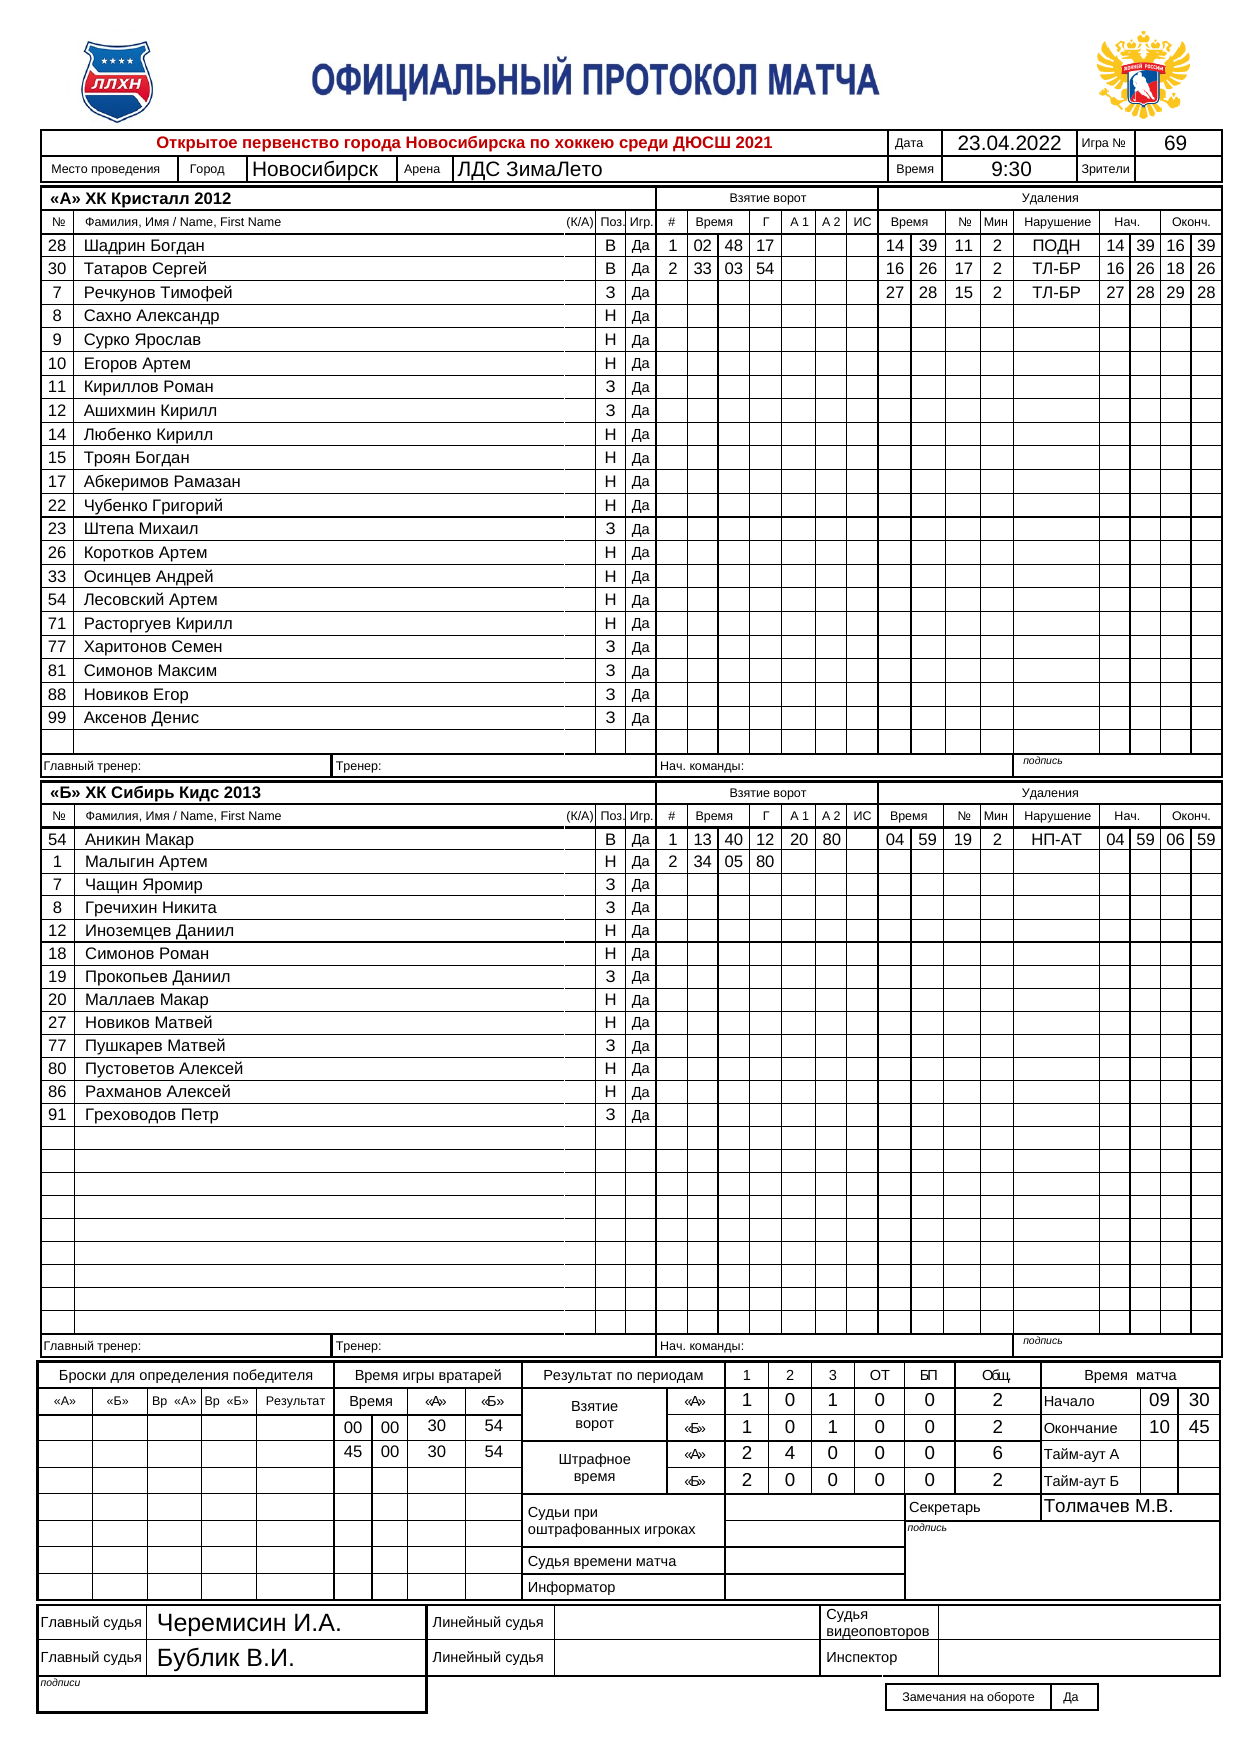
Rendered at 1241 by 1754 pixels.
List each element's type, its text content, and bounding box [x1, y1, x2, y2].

table_cell 34 [688, 850, 717, 872]
table_cell 59 [1131, 829, 1160, 849]
table_cell [1131, 730, 1160, 753]
table_cell [1131, 874, 1160, 895]
table_cell [688, 470, 717, 493]
table_header 2 [769, 1363, 811, 1387]
table_cell В [596, 829, 625, 849]
table_cell [408, 1547, 465, 1573]
table_cell 2 [657, 850, 687, 872]
table_cell [688, 1081, 717, 1103]
table_cell [847, 470, 877, 493]
table_cell [847, 1035, 877, 1057]
table_cell [912, 896, 943, 918]
table_cell [912, 966, 943, 987]
table_cell [1161, 612, 1190, 634]
table_cell [946, 494, 980, 516]
table_cell 30 [408, 1441, 465, 1467]
table_cell [257, 1416, 333, 1440]
table_cell [657, 1150, 687, 1172]
table_cell 59 [1192, 829, 1221, 849]
table_cell [1161, 896, 1190, 918]
table_cell 2 [657, 257, 687, 280]
table_header Удаления [879, 188, 1221, 209]
table_cell [42, 1150, 74, 1172]
table_cell ЛДС ЗимаЛето [454, 157, 887, 181]
table_cell [1100, 1196, 1129, 1218]
table_cell [1161, 1219, 1190, 1241]
table_cell [688, 707, 717, 729]
table_cell [750, 920, 781, 941]
table_cell [750, 1311, 781, 1333]
table_cell [1192, 565, 1221, 587]
table_cell [1014, 874, 1099, 895]
table_cell [944, 1196, 980, 1218]
table_cell З [596, 518, 625, 540]
table_cell 99 [42, 707, 73, 729]
table_cell [912, 1288, 943, 1310]
table_cell [981, 1104, 1013, 1126]
table_cell [719, 1058, 749, 1079]
table_cell Да [626, 376, 655, 398]
table_cell [1100, 896, 1129, 918]
table_cell [657, 565, 687, 587]
table_cell Н [596, 328, 625, 351]
table_cell [1131, 1219, 1160, 1241]
table_cell [688, 1311, 717, 1333]
table_cell [750, 281, 781, 303]
table_cell [565, 829, 595, 849]
table_cell [847, 1058, 877, 1079]
table_cell [719, 636, 749, 658]
table_cell 39 [912, 235, 945, 256]
table_cell [688, 328, 717, 351]
table_cell [1100, 352, 1129, 374]
table_cell Прокопьев Даниил [75, 966, 564, 987]
table_cell [782, 1035, 815, 1057]
table_cell [750, 446, 781, 469]
table_cell [565, 1242, 595, 1264]
table_cell [1014, 1242, 1099, 1264]
table_cell [74, 730, 564, 753]
table_cell [688, 1127, 717, 1149]
table_cell [1161, 305, 1190, 327]
table_cell Н [596, 920, 625, 941]
table_cell А 1 [782, 805, 815, 826]
table_cell Малыгин Артем [75, 850, 564, 872]
table_cell [847, 399, 877, 422]
table_cell [565, 328, 595, 351]
table_cell Н [596, 588, 625, 611]
table_cell [782, 1173, 815, 1195]
table_cell [373, 1468, 407, 1493]
table_cell [981, 1035, 1013, 1057]
table_cell [750, 1058, 781, 1079]
table_cell [565, 1035, 595, 1057]
table_cell Аксенов Денис [74, 707, 564, 729]
table_cell 26 [42, 541, 73, 564]
table_cell 27 [42, 1012, 74, 1033]
table_cell [1179, 1441, 1219, 1467]
table_cell [912, 399, 945, 422]
table_cell 10 [1141, 1415, 1177, 1440]
table_cell [565, 1196, 595, 1218]
table_cell [1192, 1104, 1221, 1126]
table_cell А 2 [816, 211, 846, 233]
table_cell [565, 423, 595, 445]
table_cell 0 [812, 1468, 854, 1493]
table_cell 0 [769, 1415, 811, 1440]
table_cell [657, 588, 687, 611]
table_cell [257, 1547, 333, 1573]
table_cell [1014, 989, 1099, 1011]
table_cell Лесовский Артем [74, 588, 564, 611]
table_cell Пустоветов Алексей [75, 1058, 564, 1079]
table_cell [1100, 541, 1129, 564]
table_cell «А» [668, 1442, 724, 1467]
table_cell [719, 1150, 749, 1172]
table_cell 1 [657, 235, 687, 256]
table_cell [981, 470, 1013, 493]
table_cell [93, 1441, 147, 1467]
table_header Замечания на обороте [887, 1685, 1050, 1709]
table_cell 9 [42, 328, 73, 351]
table_cell Да [626, 829, 655, 849]
table_cell [688, 966, 717, 987]
table_cell [944, 1173, 980, 1195]
table_cell З [596, 1104, 625, 1126]
table_cell [719, 305, 749, 327]
table_cell 91 [42, 1104, 74, 1126]
table_cell [596, 1173, 625, 1195]
table_cell [565, 1219, 595, 1241]
table_cell [750, 896, 781, 918]
table_cell 33 [688, 257, 717, 280]
table_cell 1 [726, 1415, 768, 1440]
table_cell [1100, 874, 1129, 895]
table_cell [847, 1104, 877, 1126]
table_cell Окончание [1042, 1415, 1140, 1440]
table_cell [847, 874, 877, 895]
table_cell [981, 565, 1013, 587]
table_cell [565, 896, 595, 918]
table_cell [1192, 1219, 1221, 1241]
table_cell Нач. [1100, 805, 1160, 826]
table_cell [688, 730, 717, 753]
table_cell подписи [39, 1677, 425, 1711]
table_cell [1192, 659, 1221, 682]
table_cell [565, 730, 595, 753]
table_cell [946, 588, 980, 611]
table_cell [1131, 1104, 1160, 1126]
table_cell [782, 446, 815, 469]
table_cell [565, 257, 595, 280]
table_cell [719, 1242, 749, 1264]
table_cell Да [626, 446, 655, 469]
table_cell Нарушение [1014, 805, 1099, 826]
table_cell [1161, 470, 1190, 493]
table_cell Осинцев Андрей [74, 565, 564, 587]
table_cell [565, 1058, 595, 1079]
table_cell Сахно Александр [74, 305, 564, 327]
table_cell [782, 328, 815, 351]
table_cell [879, 1081, 910, 1103]
table_cell [1192, 1173, 1221, 1195]
table_cell [688, 446, 717, 469]
table_cell [879, 1012, 910, 1033]
table_cell [565, 588, 595, 611]
table_cell [912, 376, 945, 398]
table_cell [816, 446, 846, 469]
table_cell [816, 257, 846, 280]
table_cell [879, 1288, 910, 1310]
table_cell [981, 588, 1013, 611]
table_cell Симонов Роман [75, 943, 564, 964]
table_cell [912, 1196, 943, 1218]
table_cell [657, 1196, 687, 1218]
table_cell [726, 1495, 904, 1520]
table_cell [1161, 1265, 1190, 1287]
table_cell [1131, 683, 1160, 706]
table_cell [688, 399, 717, 422]
table_cell [688, 989, 717, 1011]
table_cell [335, 1574, 371, 1599]
table_cell [1014, 446, 1099, 469]
table_cell Да [626, 683, 655, 706]
table_cell [466, 1468, 521, 1493]
table_cell [688, 376, 717, 398]
table_cell [1192, 612, 1221, 634]
table_cell [782, 235, 815, 256]
table_cell [816, 943, 846, 964]
table_cell 00 [373, 1441, 407, 1467]
table_cell [750, 612, 781, 634]
table_cell # [657, 211, 687, 233]
table_cell Троян Богдан [74, 446, 564, 469]
table_cell [879, 541, 910, 564]
table_cell [879, 470, 910, 493]
table_cell [688, 1104, 717, 1126]
table_cell [466, 1521, 521, 1546]
table_cell [565, 966, 595, 987]
table_cell [1192, 305, 1221, 327]
table_cell [42, 1265, 74, 1287]
table_cell [148, 1547, 201, 1573]
table_cell [816, 305, 846, 327]
table_cell [1014, 612, 1099, 634]
table_cell [657, 1058, 687, 1079]
table_cell ТЛ-БР [1014, 281, 1099, 303]
table_cell [782, 1311, 815, 1333]
table_cell 11 [946, 235, 980, 256]
table_cell [1131, 352, 1160, 374]
table_cell [847, 829, 877, 849]
table_cell [981, 1242, 1013, 1264]
table_cell Да [626, 1058, 655, 1079]
table_cell [1131, 1196, 1160, 1218]
table_cell [750, 541, 781, 564]
table_cell [981, 920, 1013, 941]
table_cell [912, 541, 945, 564]
table_cell [202, 1494, 256, 1520]
table_cell [39, 1441, 92, 1467]
table_cell [1192, 1127, 1221, 1149]
table_cell [946, 518, 980, 540]
table_cell [565, 1127, 595, 1149]
table_cell [75, 1311, 564, 1333]
table_header 3 [812, 1363, 854, 1387]
table_cell [1100, 1012, 1129, 1033]
table_cell 12 [42, 399, 73, 422]
table_cell [335, 1494, 371, 1520]
table_cell [1014, 1104, 1099, 1126]
table_header Открытое первенство города Новосибирска по хоккею среди ДЮСШ 2021 [42, 131, 887, 155]
table_cell [816, 730, 846, 753]
table_cell 48 [719, 235, 749, 256]
table_cell 17 [946, 257, 980, 280]
table_cell [816, 966, 846, 987]
table_cell Время [688, 211, 749, 233]
table_cell [912, 423, 945, 445]
table_cell Толмачев М.В. [1042, 1495, 1219, 1520]
table_cell [879, 1311, 910, 1333]
table_cell [912, 1311, 943, 1333]
table_cell З [596, 659, 625, 682]
table_cell Фамилия, Имя / Name, First Name [75, 805, 565, 826]
table_cell (К/А) [565, 805, 595, 826]
table_cell [93, 1521, 147, 1546]
table_cell [1192, 399, 1221, 422]
table_cell [782, 659, 815, 682]
table_cell 4 [769, 1442, 811, 1467]
table_cell [1161, 966, 1190, 987]
table_cell [981, 305, 1013, 327]
table_cell [912, 328, 945, 351]
table_cell 09 [1141, 1389, 1177, 1413]
table_cell [626, 1242, 655, 1264]
table_cell [847, 1219, 877, 1241]
table_cell [1100, 305, 1129, 327]
table_cell [1131, 636, 1160, 658]
table_cell [1100, 1288, 1129, 1310]
table_cell [912, 446, 945, 469]
table_cell [1192, 989, 1221, 1011]
table_cell [1100, 376, 1129, 398]
table_cell [981, 494, 1013, 516]
table_cell [688, 612, 717, 634]
table_cell [657, 1035, 687, 1057]
table_cell [1014, 850, 1099, 872]
table_cell [565, 541, 595, 564]
table_cell «Б» [668, 1468, 724, 1493]
table_cell Да [626, 659, 655, 682]
table_cell [750, 1104, 781, 1126]
table_cell 71 [42, 612, 73, 634]
table_cell [782, 518, 815, 540]
table_cell [1100, 470, 1129, 493]
table_cell [1161, 399, 1190, 422]
table_cell [726, 1575, 904, 1599]
table_cell 05 [719, 850, 749, 872]
table_cell 19 [42, 966, 74, 987]
table_cell [1131, 1012, 1160, 1033]
table_cell Информатор [523, 1575, 724, 1599]
table_cell [555, 1606, 819, 1639]
table_cell [1161, 1196, 1190, 1218]
table_cell [879, 1265, 910, 1287]
table_cell 39 [1131, 235, 1160, 256]
table_cell [719, 1173, 749, 1195]
table_cell [719, 328, 749, 351]
table_cell [1161, 328, 1190, 351]
table_cell Да [626, 235, 655, 256]
table_cell Линейный судья [428, 1606, 554, 1639]
table_cell [1131, 1242, 1160, 1264]
table_cell [657, 636, 687, 658]
table_cell [944, 1311, 980, 1333]
table_cell [42, 1196, 74, 1218]
table_cell [657, 1012, 687, 1033]
table_cell «Б» [668, 1415, 724, 1440]
table_cell [75, 1150, 564, 1172]
table_cell 28 [42, 235, 73, 256]
table_cell 12 [750, 829, 781, 849]
table_cell 16 [1161, 235, 1190, 256]
table_cell [782, 943, 815, 964]
table_cell [688, 565, 717, 587]
table_cell 2 [726, 1468, 768, 1493]
table_cell 20 [42, 989, 74, 1011]
table_cell Оконч. [1161, 211, 1221, 233]
table_cell [688, 305, 717, 327]
table_cell Да [626, 305, 655, 327]
table_header БП [905, 1363, 954, 1387]
table_cell [657, 612, 687, 634]
table_cell [847, 235, 877, 256]
table_cell [1161, 1058, 1190, 1079]
table_cell [1131, 376, 1160, 398]
table_cell [1014, 328, 1099, 351]
table_cell [912, 470, 945, 493]
table_cell [719, 896, 749, 918]
table_cell Греховодов Петр [75, 1104, 564, 1126]
table_cell [1100, 612, 1129, 634]
table_cell [912, 1242, 943, 1264]
table_cell [565, 446, 595, 469]
table_cell [1161, 588, 1190, 611]
table_cell [565, 1265, 595, 1287]
table_cell [565, 1311, 595, 1333]
table_cell 80 [816, 829, 846, 849]
table_header ОТ [855, 1363, 904, 1387]
table_cell [626, 1265, 655, 1287]
table_cell [1014, 588, 1099, 611]
table_cell [688, 281, 717, 303]
table_cell 14 [1100, 235, 1129, 256]
table_cell [596, 1311, 625, 1333]
table_cell [657, 943, 687, 964]
table_cell 0 [855, 1415, 904, 1440]
table_cell [879, 446, 910, 469]
table_cell [946, 423, 980, 445]
table_cell Штепа Михаил [74, 518, 564, 540]
table_cell 15 [42, 446, 73, 469]
table_cell [879, 850, 910, 872]
table_cell В [596, 257, 625, 280]
table_cell [847, 612, 877, 634]
table_cell [719, 446, 749, 469]
table_cell [1014, 636, 1099, 658]
table_cell Абкеримов Рамазан [74, 470, 564, 493]
table_cell [816, 989, 846, 1011]
table_cell З [596, 966, 625, 987]
table_cell 9:30 [943, 157, 1076, 181]
table_cell Да [626, 1081, 655, 1103]
table_cell [847, 730, 877, 753]
table_cell [1131, 494, 1160, 516]
table_cell [946, 328, 980, 351]
table_cell Оконч. [1161, 805, 1221, 826]
table_cell [816, 874, 846, 895]
table_cell [847, 943, 877, 964]
table_cell [1131, 305, 1160, 327]
table_cell 77 [42, 1035, 74, 1057]
table_cell [657, 1127, 687, 1149]
table_cell [816, 1288, 846, 1310]
table_cell [981, 730, 1013, 753]
table_cell [816, 376, 846, 398]
table_cell [816, 1081, 846, 1103]
table_cell [879, 612, 910, 634]
table_cell Да [626, 352, 655, 374]
table_cell 81 [42, 659, 73, 682]
table_cell (К/А) [565, 211, 595, 233]
table_cell [202, 1574, 256, 1599]
table_cell Да [626, 588, 655, 611]
table_cell 0 [905, 1442, 954, 1467]
table_cell [782, 352, 815, 374]
table_cell [879, 1104, 910, 1126]
table_cell [816, 707, 846, 729]
table_cell [1161, 1150, 1190, 1172]
table_cell [1179, 1468, 1219, 1493]
table_cell [1161, 730, 1190, 753]
table_cell [946, 541, 980, 564]
table_cell [847, 352, 877, 374]
table_cell [847, 494, 877, 516]
table_cell [847, 989, 877, 1011]
table_cell [408, 1468, 465, 1493]
table_cell [719, 1012, 749, 1033]
table_cell [847, 636, 877, 658]
table_cell [782, 896, 815, 918]
table_cell [1192, 1081, 1221, 1103]
table_cell [912, 1081, 943, 1103]
table_cell [688, 1058, 717, 1079]
table_cell [719, 470, 749, 493]
table_cell [847, 1127, 877, 1149]
table_cell Любенко Кирилл [74, 423, 564, 445]
table_cell [148, 1441, 201, 1467]
table_cell [719, 1288, 749, 1310]
table_cell [1192, 896, 1221, 918]
table_cell [1014, 896, 1099, 918]
table_cell [1100, 518, 1129, 540]
table_cell [565, 305, 595, 327]
table_cell [1161, 376, 1190, 398]
table_cell [565, 1012, 595, 1033]
table_cell Расторгуев Кирилл [74, 612, 564, 634]
table_cell Н [596, 352, 625, 374]
table_cell [1192, 376, 1221, 398]
table_cell [657, 920, 687, 941]
table_cell 27 [1100, 281, 1129, 303]
table_cell [1014, 518, 1099, 540]
table_cell [879, 352, 910, 374]
table_cell [750, 352, 781, 374]
table_cell Время [889, 157, 941, 181]
table_cell [981, 1288, 1013, 1310]
table_cell [782, 588, 815, 611]
table_cell 54 [42, 829, 74, 849]
table_cell [657, 352, 687, 374]
table_cell [912, 518, 945, 540]
table_cell Арена [398, 157, 452, 181]
table_cell № [946, 211, 980, 233]
table_cell [719, 1265, 749, 1287]
table_cell [626, 1173, 655, 1195]
table_cell Н [596, 612, 625, 634]
table_cell ИС [847, 805, 877, 826]
table_cell [657, 446, 687, 469]
table_cell [565, 1104, 595, 1126]
table_cell [782, 376, 815, 398]
table_cell [1100, 1311, 1129, 1333]
table_cell [1100, 1265, 1129, 1287]
table_cell [1100, 683, 1129, 706]
table_header 69 [1136, 131, 1221, 155]
table_cell [1161, 541, 1190, 564]
table_cell «А» [39, 1389, 92, 1413]
table_cell [726, 1521, 904, 1546]
table_cell [847, 328, 877, 351]
table_cell [657, 518, 687, 540]
table_cell [1014, 423, 1099, 445]
table_cell [912, 1173, 943, 1195]
table_cell [912, 1219, 943, 1241]
table_cell 40 [719, 829, 749, 849]
table_cell [1100, 446, 1129, 469]
table_cell [1131, 920, 1160, 941]
table_cell [719, 1081, 749, 1103]
table_cell [408, 1574, 465, 1599]
table_cell [1014, 470, 1099, 493]
table_cell [688, 683, 717, 706]
table_cell [1161, 423, 1190, 445]
table_cell [847, 1196, 877, 1218]
table_cell [981, 874, 1013, 895]
table_cell [847, 1081, 877, 1103]
table_cell [1161, 850, 1190, 872]
table_cell [1014, 707, 1099, 729]
table_cell [1161, 1242, 1190, 1264]
table_cell [657, 1219, 687, 1241]
table_cell Да [626, 281, 655, 303]
table_header Взятие ворот [657, 783, 877, 803]
table_cell 54 [750, 257, 781, 280]
table_cell [944, 966, 980, 987]
table_cell [944, 874, 980, 895]
table_cell 80 [750, 850, 781, 872]
table_cell [912, 1127, 943, 1149]
table_cell [750, 874, 781, 895]
table_cell 00 [335, 1416, 371, 1440]
table_cell Да [626, 399, 655, 422]
table_cell В [596, 235, 625, 256]
table_cell 2 [981, 257, 1013, 280]
table_cell [782, 850, 815, 872]
table_cell [750, 376, 781, 398]
table_cell [847, 423, 877, 445]
table_cell [626, 1150, 655, 1172]
table_cell 45 [335, 1441, 371, 1467]
table_cell З [596, 399, 625, 422]
table_cell Бублик В.И. [147, 1640, 425, 1675]
table_cell [879, 683, 910, 706]
table_cell [565, 683, 595, 706]
table_cell Да [626, 943, 655, 964]
table_cell [1131, 1311, 1160, 1333]
table_cell 54 [42, 588, 73, 611]
table_cell [1131, 659, 1160, 682]
table_cell [1161, 565, 1190, 587]
table_cell Мин [981, 805, 1013, 826]
table_cell [1161, 1081, 1190, 1103]
table_cell [626, 1311, 655, 1333]
table_cell [750, 399, 781, 422]
table_cell [816, 896, 846, 918]
table_cell [719, 1104, 749, 1126]
table_cell З [596, 636, 625, 658]
table_cell # [657, 805, 687, 826]
table_cell [657, 683, 687, 706]
table_cell Город [179, 157, 246, 181]
table_cell 28 [912, 281, 945, 303]
table_cell [879, 707, 910, 729]
table_cell [42, 1311, 74, 1333]
table_cell [1161, 494, 1190, 516]
table_cell [719, 730, 749, 753]
table_cell [939, 1606, 1219, 1639]
table_cell [944, 943, 980, 964]
table_cell [1131, 446, 1160, 469]
table_cell [719, 423, 749, 445]
table_cell 12 [42, 920, 74, 941]
table_cell [688, 1242, 717, 1264]
table_cell [1192, 352, 1221, 374]
table_cell [847, 1012, 877, 1033]
table_cell [657, 494, 687, 516]
table_cell Начало [1042, 1389, 1140, 1413]
table_cell [626, 1288, 655, 1310]
table_cell [1161, 1173, 1190, 1195]
table_cell [719, 707, 749, 729]
table_header Время матча [1042, 1363, 1219, 1387]
table_cell [1100, 1127, 1129, 1149]
table_cell [912, 305, 945, 327]
table_cell [1014, 1150, 1099, 1172]
table_cell [816, 541, 846, 564]
table_cell Судьи при оштрафованных игроках [523, 1495, 724, 1546]
table_cell 0 [769, 1468, 811, 1493]
table_cell [1100, 1058, 1129, 1079]
table_cell Да [626, 920, 655, 941]
table_cell [466, 1547, 521, 1573]
table_cell [912, 612, 945, 634]
table_cell [944, 1081, 980, 1103]
table_cell З [596, 896, 625, 918]
table_cell [981, 707, 1013, 729]
table_cell 0 [855, 1389, 904, 1413]
table_cell ИС [847, 211, 877, 233]
table_cell [1100, 636, 1129, 658]
table_cell 54 [466, 1441, 521, 1467]
table_cell 26 [912, 257, 945, 280]
table_cell [750, 328, 781, 351]
table_cell [750, 1127, 781, 1149]
table_cell 0 [769, 1389, 811, 1413]
table_cell Егоров Артем [74, 352, 564, 374]
table_cell [1192, 423, 1221, 445]
table_cell Инспектор [821, 1640, 938, 1675]
table_cell Речкунов Тимофей [74, 281, 564, 303]
table_header Игра № [1078, 131, 1134, 155]
table_cell [912, 352, 945, 374]
table_cell [1161, 636, 1190, 658]
table_cell [657, 1104, 687, 1126]
table_cell [688, 1288, 717, 1310]
table_cell [1161, 352, 1190, 374]
table_cell [1192, 1311, 1221, 1333]
table_cell [657, 659, 687, 682]
table_cell [719, 1035, 749, 1057]
table_cell [847, 1242, 877, 1264]
table_cell [596, 1196, 625, 1218]
table_cell [944, 1219, 980, 1241]
table_cell [782, 920, 815, 941]
table_cell [42, 1173, 74, 1195]
table_cell 22 [42, 494, 73, 516]
table_cell [750, 1150, 781, 1172]
table_cell [626, 1219, 655, 1241]
table_cell [912, 1012, 943, 1033]
table_cell [257, 1468, 333, 1493]
table_cell [1014, 1127, 1099, 1149]
table_cell [946, 707, 980, 729]
table_cell [816, 1012, 846, 1033]
table_cell [148, 1521, 201, 1546]
table_cell Ашихмин Кирилл [74, 399, 564, 422]
table_cell [816, 352, 846, 374]
table_cell [912, 874, 943, 895]
table_header Время игры вратарей [335, 1363, 521, 1387]
table_cell [750, 1081, 781, 1103]
table_cell [946, 470, 980, 493]
table_cell [719, 989, 749, 1011]
table_cell А 1 [782, 211, 815, 233]
table_cell [93, 1416, 147, 1440]
table_cell 1 [812, 1389, 854, 1413]
table_cell [782, 1127, 815, 1149]
table_cell [565, 281, 595, 303]
table_cell [657, 1288, 687, 1310]
table_cell [719, 494, 749, 516]
table_cell [1131, 1265, 1160, 1287]
table_cell З [596, 1035, 625, 1057]
table_cell [719, 352, 749, 374]
table_cell [565, 1081, 595, 1103]
table_cell 16 [879, 257, 910, 280]
table_cell [565, 850, 595, 872]
table_cell [847, 565, 877, 587]
table_cell [782, 399, 815, 422]
table_cell [565, 920, 595, 941]
table_cell Главный тренер: [42, 755, 330, 776]
table_cell Линейный судья [428, 1640, 554, 1675]
table_cell [1131, 966, 1160, 987]
table_cell 26 [1192, 257, 1221, 280]
table_cell [750, 588, 781, 611]
table_cell [719, 518, 749, 540]
table_cell 20 [782, 829, 815, 849]
table_cell 03 [719, 257, 749, 280]
table_cell НП-АТ [1014, 829, 1099, 849]
table_cell Время [879, 211, 945, 233]
table_cell [981, 328, 1013, 351]
table_cell [1192, 636, 1221, 658]
table_cell Н [596, 305, 625, 327]
table_cell 14 [879, 235, 910, 256]
table_cell [782, 1219, 815, 1241]
table_cell [944, 920, 980, 941]
table_cell [657, 730, 687, 753]
table_cell [93, 1574, 147, 1599]
table_cell Н [596, 1058, 625, 1079]
table_cell [782, 989, 815, 1011]
table_cell [565, 989, 595, 1011]
table_cell [1131, 565, 1160, 587]
table_cell [981, 1127, 1013, 1149]
table_cell [408, 1494, 465, 1520]
table_cell 8 [42, 305, 73, 327]
table_cell [981, 943, 1013, 964]
table_cell [1014, 1219, 1099, 1241]
table_cell [912, 636, 945, 658]
table_cell 2 [726, 1442, 768, 1467]
table_cell [944, 1150, 980, 1172]
table_cell 0 [812, 1442, 854, 1467]
table_cell [1100, 565, 1129, 587]
table_cell 16 [1100, 257, 1129, 280]
table_cell [148, 1416, 201, 1440]
table_cell [782, 1288, 815, 1310]
table_cell [981, 376, 1013, 398]
table_cell Результат [257, 1389, 333, 1413]
table_cell [1192, 1242, 1221, 1264]
table_cell [981, 352, 1013, 374]
table_cell [946, 565, 980, 587]
table_cell [1014, 1058, 1099, 1079]
table_cell [1100, 966, 1129, 987]
table_cell [944, 1265, 980, 1287]
table_cell [42, 1288, 74, 1310]
table_cell [657, 470, 687, 493]
table_cell [688, 1219, 717, 1241]
table_cell [879, 1242, 910, 1264]
table_cell [75, 1242, 564, 1264]
table_cell [750, 565, 781, 587]
table_cell [1131, 989, 1160, 1011]
table_cell [657, 399, 687, 422]
table_cell [1131, 518, 1160, 540]
table_cell [912, 1104, 943, 1126]
table_cell [373, 1574, 407, 1599]
table_cell [719, 1311, 749, 1333]
table_cell Главный судья [39, 1606, 146, 1639]
table_cell [1192, 966, 1221, 987]
table_cell [944, 896, 980, 918]
table_cell 45 [1179, 1415, 1219, 1440]
table_cell [1192, 470, 1221, 493]
table_cell [912, 1035, 943, 1057]
table_cell [946, 636, 980, 658]
table_cell [1131, 1058, 1160, 1079]
table_cell [565, 518, 595, 540]
table_cell Нач. команды: [657, 1335, 1012, 1356]
table_cell [816, 1035, 846, 1057]
table_cell [750, 494, 781, 516]
table_cell [816, 1058, 846, 1079]
table_cell Н [596, 565, 625, 587]
table_cell [782, 874, 815, 895]
table_cell [879, 565, 910, 587]
table_cell [782, 1150, 815, 1172]
table_cell [257, 1494, 333, 1520]
table_cell [912, 943, 943, 964]
table_cell [939, 1640, 1219, 1675]
table_cell [688, 588, 717, 611]
table_cell Да [626, 565, 655, 587]
table_cell Коротков Артем [74, 541, 564, 564]
table_cell [816, 920, 846, 941]
table_cell [879, 1058, 910, 1079]
table_cell [847, 305, 877, 327]
table_cell [657, 423, 687, 445]
table_cell [1141, 1468, 1177, 1493]
table_cell [719, 1127, 749, 1149]
table_cell [847, 588, 877, 611]
table_cell [202, 1547, 256, 1573]
table_cell [782, 1196, 815, 1218]
table_cell [626, 730, 655, 753]
table_cell [981, 1150, 1013, 1172]
table_cell [816, 1219, 846, 1241]
table_header «Б» ХК Сибирь Кидс 2013 [42, 783, 655, 803]
table_cell Иноземцев Даниил [75, 920, 564, 941]
table_cell [39, 1521, 92, 1546]
table_cell 13 [688, 829, 717, 849]
table_cell [1014, 683, 1099, 706]
table_cell подпись [906, 1522, 1219, 1599]
table_cell [981, 896, 1013, 918]
table_cell Зрители [1078, 157, 1134, 181]
table_cell [750, 1288, 781, 1310]
table_cell [816, 1311, 846, 1333]
table_cell 2 [981, 235, 1013, 256]
table_header Удаления [879, 783, 1221, 803]
table_cell [847, 257, 877, 280]
table_cell [565, 565, 595, 587]
table_cell [719, 1219, 749, 1241]
table_cell [883, 1677, 1220, 1681]
table_cell [1014, 1311, 1099, 1333]
table_cell [946, 659, 980, 682]
table_header 1 [726, 1363, 768, 1387]
table_cell [1014, 1265, 1099, 1287]
table_cell [981, 1081, 1013, 1103]
table_cell Да [626, 1104, 655, 1126]
table_cell 2 [956, 1389, 1040, 1413]
table_cell 17 [42, 470, 73, 493]
table_cell Мин [981, 211, 1013, 233]
table_cell № [42, 211, 73, 233]
table_cell [1014, 1012, 1099, 1033]
table_cell [782, 1012, 815, 1033]
table_cell Сурко Ярослав [74, 328, 564, 351]
table_cell 0 [905, 1389, 954, 1413]
table_cell [879, 636, 910, 658]
table_cell Чащин Яромир [75, 874, 564, 895]
table_cell [1192, 943, 1221, 964]
table_cell [555, 1640, 819, 1675]
table_cell [946, 683, 980, 706]
table_cell 27 [879, 281, 910, 303]
table_cell [847, 1265, 877, 1287]
table_header «А» ХК Кристалл 2012 [42, 188, 655, 209]
table_cell [1161, 1104, 1190, 1126]
table_cell [1192, 1265, 1221, 1287]
table_cell [148, 1494, 201, 1520]
table_cell [565, 235, 595, 256]
table_cell [719, 683, 749, 706]
table_cell Тренер: [333, 755, 655, 776]
table_cell [879, 730, 910, 753]
table_cell Нач. команды: [657, 755, 1012, 776]
table_cell [750, 1196, 781, 1218]
table_cell [657, 1242, 687, 1264]
table_cell [1100, 1150, 1129, 1172]
table_cell Татаров Сергей [74, 257, 564, 280]
table_cell [596, 1219, 625, 1241]
table_cell [912, 920, 943, 941]
table_cell [782, 612, 815, 634]
table_cell [1014, 920, 1099, 941]
table_cell [719, 966, 749, 987]
table_cell Шадрин Богдан [74, 235, 564, 256]
table_cell ТЛ-БР [1014, 257, 1099, 280]
table_cell [750, 636, 781, 658]
table_cell 88 [42, 683, 73, 706]
table_header Да [1052, 1685, 1097, 1709]
table_cell [257, 1521, 333, 1546]
table_cell Г [750, 805, 781, 826]
table_cell 04 [1100, 829, 1129, 849]
table_cell [1141, 1441, 1177, 1467]
table_cell [750, 1219, 781, 1241]
table_cell [1161, 943, 1190, 964]
table_cell [657, 541, 687, 564]
table_cell [879, 1219, 910, 1241]
table_cell 7 [42, 874, 74, 895]
table_cell [816, 1173, 846, 1195]
table_cell [1161, 1288, 1190, 1310]
table_cell Да [626, 1035, 655, 1057]
table_cell [847, 850, 877, 872]
table_cell [879, 518, 910, 540]
table_cell [750, 730, 781, 753]
table_cell [782, 683, 815, 706]
table_cell [944, 1127, 980, 1149]
table_cell Время [335, 1389, 407, 1413]
table_cell [879, 966, 910, 987]
table_cell [847, 920, 877, 941]
table_cell 0 [855, 1442, 904, 1467]
table_cell Игр. [626, 805, 655, 826]
table_cell Да [626, 423, 655, 445]
table_cell [912, 565, 945, 587]
table_cell 02 [688, 235, 717, 256]
table_cell [257, 1441, 333, 1467]
table_cell [782, 966, 815, 987]
table_cell [847, 659, 877, 682]
table_cell Да [626, 707, 655, 729]
table_cell [565, 376, 595, 398]
table_cell З [596, 683, 625, 706]
table_cell [335, 1468, 371, 1493]
table_cell [1100, 1035, 1129, 1057]
table_cell 17 [750, 235, 781, 256]
table_cell [1192, 1012, 1221, 1033]
table_cell [1161, 659, 1190, 682]
table_cell Гречихин Никита [75, 896, 564, 918]
table_cell [688, 943, 717, 964]
table_cell [981, 423, 1013, 445]
table_cell [912, 730, 945, 753]
table_cell Вр «А» [148, 1389, 201, 1413]
table_cell [466, 1494, 521, 1520]
table_cell [1100, 1242, 1129, 1264]
table_cell [596, 1150, 625, 1172]
table_cell [1014, 1035, 1099, 1057]
table_cell Г [750, 211, 781, 233]
table_cell [946, 446, 980, 469]
table_cell [946, 305, 980, 327]
table_cell [750, 966, 781, 987]
table_cell [1131, 1035, 1160, 1057]
table_cell «А» [668, 1389, 724, 1413]
table_cell [816, 636, 846, 658]
table_cell [912, 850, 943, 872]
table_header Дата [889, 131, 941, 155]
table_cell [565, 943, 595, 964]
table_cell [1192, 328, 1221, 351]
table_cell Маллаев Макар [75, 989, 564, 1011]
table_cell подпись [1014, 755, 1221, 776]
table_header Общ. [956, 1363, 1040, 1387]
table_cell [750, 989, 781, 1011]
table_cell [202, 1468, 256, 1493]
table_cell [879, 1150, 910, 1172]
table_cell [1131, 1127, 1160, 1149]
table_cell [879, 1196, 910, 1218]
table_cell [816, 850, 846, 872]
table_cell [626, 1127, 655, 1149]
table_cell [944, 1058, 980, 1079]
table_cell 1 [726, 1389, 768, 1413]
table_cell [981, 1058, 1013, 1079]
table_cell [1161, 1035, 1190, 1057]
table_cell [816, 235, 846, 256]
table_cell [565, 874, 595, 895]
table_cell [1014, 943, 1099, 964]
table_cell [1014, 399, 1099, 422]
table_cell [596, 1265, 625, 1287]
table_cell [1131, 850, 1160, 872]
table_cell Вр «Б» [202, 1389, 256, 1413]
table_cell [39, 1416, 92, 1440]
table_cell [1014, 1081, 1099, 1103]
table_cell [1014, 730, 1099, 753]
table_cell 80 [42, 1058, 74, 1079]
table_cell [847, 707, 877, 729]
table_cell [1192, 1058, 1221, 1079]
table_cell Н [596, 850, 625, 872]
table_cell [1100, 588, 1129, 611]
table_cell [42, 1127, 74, 1149]
table_cell [1131, 707, 1160, 729]
table_cell [912, 989, 943, 1011]
table_cell 1 [42, 850, 74, 872]
table_cell 0 [905, 1468, 954, 1493]
table_cell [1161, 446, 1190, 469]
table_cell [1131, 399, 1160, 422]
table_cell [1192, 494, 1221, 516]
table_cell [565, 399, 595, 422]
picture [5, 28, 1197, 129]
table_cell [912, 1058, 943, 1079]
table_cell [879, 588, 910, 611]
table_cell [816, 1265, 846, 1287]
table_cell [879, 423, 910, 445]
table_cell [335, 1547, 371, 1573]
table_cell [879, 989, 910, 1011]
table_cell [596, 1242, 625, 1264]
table_cell [879, 376, 910, 398]
table_cell [750, 943, 781, 964]
table_cell [719, 612, 749, 634]
table_cell [1192, 541, 1221, 564]
table_cell [1161, 1311, 1190, 1333]
table_cell 1 [812, 1415, 854, 1440]
table_cell [565, 612, 595, 634]
table_cell [946, 399, 980, 422]
table_cell [688, 494, 717, 516]
table_cell [596, 1127, 625, 1149]
table_cell Пушкарев Матвей [75, 1035, 564, 1057]
table_cell [257, 1574, 333, 1599]
table_cell [688, 423, 717, 445]
table_cell [912, 588, 945, 611]
table_cell [657, 1173, 687, 1195]
table_cell [981, 850, 1013, 872]
table_cell [847, 896, 877, 918]
table_cell Н [596, 1012, 625, 1033]
table_cell [879, 1127, 910, 1149]
table_cell [816, 1196, 846, 1218]
table_cell [816, 565, 846, 587]
table_cell Да [626, 636, 655, 658]
table_cell Да [626, 470, 655, 493]
table_cell Нарушение [1014, 211, 1099, 233]
table_cell [782, 470, 815, 493]
table_cell [1161, 683, 1190, 706]
table_cell [879, 920, 910, 941]
table_cell «А» [408, 1389, 465, 1413]
table_cell Да [626, 328, 655, 351]
table_cell [912, 707, 945, 729]
table_cell [816, 1242, 846, 1264]
table_cell [719, 376, 749, 398]
table_cell Новиков Матвей [75, 1012, 564, 1033]
table_cell 2 [956, 1468, 1040, 1493]
table_cell Время [688, 805, 749, 826]
table_cell [1131, 896, 1160, 918]
table_cell [1131, 541, 1160, 564]
table_cell [847, 541, 877, 564]
table_cell Новосибирск [248, 157, 396, 181]
table_cell [912, 1265, 943, 1287]
table_cell [1131, 1288, 1160, 1310]
table_cell [816, 1127, 846, 1149]
table_cell 15 [946, 281, 980, 303]
table_cell [1100, 399, 1129, 422]
table_cell [1131, 612, 1160, 634]
table_cell [750, 1012, 781, 1033]
table_cell 0 [855, 1468, 904, 1493]
table_cell 28 [1192, 281, 1221, 303]
table_cell Да [626, 874, 655, 895]
table_cell [847, 1150, 877, 1172]
table_cell Секретарь [906, 1495, 1040, 1520]
table_cell [1131, 423, 1160, 445]
table_cell [1100, 1219, 1129, 1241]
table_cell [657, 376, 687, 398]
table_cell [847, 446, 877, 469]
table_cell [657, 989, 687, 1011]
table_cell Судья времени матча [523, 1548, 724, 1573]
table_cell Да [626, 896, 655, 918]
table_cell [816, 659, 846, 682]
table_cell [944, 989, 980, 1011]
table_cell [1192, 874, 1221, 895]
table_cell Кириллов Роман [74, 376, 564, 398]
table_cell [202, 1441, 256, 1467]
table_cell 59 [912, 829, 943, 849]
table_header Результат по периодам [523, 1363, 724, 1387]
table_cell [981, 541, 1013, 564]
table_cell [719, 659, 749, 682]
table_cell [981, 446, 1013, 469]
table_cell [946, 730, 980, 753]
table_cell [879, 305, 910, 327]
table_cell [1131, 1173, 1160, 1195]
table_cell Н [596, 989, 625, 1011]
table_cell [1014, 352, 1099, 374]
table_cell [782, 494, 815, 516]
table_cell Да [626, 966, 655, 987]
table_cell Новиков Егор [74, 683, 564, 706]
table_cell [1192, 1035, 1221, 1057]
table_cell [1161, 989, 1190, 1011]
table_cell [944, 1104, 980, 1126]
table_cell [688, 1173, 717, 1195]
table_cell [782, 636, 815, 658]
table_cell [750, 683, 781, 706]
table_cell [981, 1311, 1013, 1333]
table_cell [981, 966, 1013, 987]
table_cell [944, 1288, 980, 1310]
table_cell [879, 896, 910, 918]
table_cell [782, 730, 815, 753]
table_cell 29 [1161, 281, 1190, 303]
table_cell [1192, 920, 1221, 941]
table_cell 39 [1192, 235, 1221, 256]
table_cell [719, 874, 749, 895]
table_cell [657, 966, 687, 987]
table_cell [657, 1081, 687, 1103]
table_cell [981, 683, 1013, 706]
table_cell [879, 494, 910, 516]
table_cell [782, 1265, 815, 1287]
table_cell [1100, 1173, 1129, 1195]
table_cell [981, 1196, 1013, 1218]
table_cell [93, 1468, 147, 1493]
table_cell [1014, 659, 1099, 682]
table_cell [1100, 659, 1129, 682]
table_cell [75, 1265, 564, 1287]
table_cell [719, 565, 749, 587]
table_cell [1014, 541, 1099, 564]
table_cell [1100, 943, 1129, 964]
table_cell [719, 281, 749, 303]
table_cell [1192, 707, 1221, 729]
table_cell [1014, 376, 1099, 398]
table_cell Н [596, 423, 625, 445]
table_cell [1100, 1081, 1129, 1103]
table_cell [879, 1173, 910, 1195]
table_cell 2 [956, 1415, 1040, 1440]
table_cell [1100, 850, 1129, 872]
table_cell [565, 707, 595, 729]
table_cell [816, 423, 846, 445]
table_cell [688, 352, 717, 374]
table_cell [782, 1058, 815, 1079]
table_cell Время [879, 805, 943, 826]
table_cell [782, 257, 815, 280]
table_cell [719, 920, 749, 941]
table_cell [816, 612, 846, 634]
table_cell [912, 494, 945, 516]
table_cell [75, 1219, 564, 1241]
table_cell Тайм-аут Б [1042, 1468, 1140, 1493]
table_cell [596, 1288, 625, 1310]
table_cell [816, 518, 846, 540]
table_cell З [596, 281, 625, 303]
table_cell [981, 612, 1013, 634]
table_cell Да [626, 494, 655, 516]
table_cell подпись [1014, 1335, 1221, 1356]
table_cell [657, 896, 687, 918]
table_cell Н [596, 943, 625, 964]
table_cell [879, 328, 910, 351]
table_cell [1131, 943, 1160, 964]
table_cell Н [596, 494, 625, 516]
table_cell Да [626, 1012, 655, 1033]
table_cell [981, 1219, 1013, 1241]
table_cell Главный судья [39, 1640, 146, 1675]
table_cell Н [596, 541, 625, 564]
table_cell [565, 494, 595, 516]
table_cell [1192, 730, 1221, 753]
table_cell [981, 1012, 1013, 1033]
table_cell Штрафное время [523, 1442, 666, 1493]
table_cell [93, 1547, 147, 1573]
table_cell Игр. [626, 211, 655, 233]
table_cell [816, 683, 846, 706]
table_cell Поз. [596, 211, 625, 233]
table_cell [1131, 588, 1160, 611]
table_cell 2 [981, 281, 1013, 303]
table_cell [688, 636, 717, 658]
table_cell [782, 305, 815, 327]
table_cell [719, 588, 749, 611]
table_cell [1100, 494, 1129, 516]
table_cell [719, 943, 749, 964]
table_cell [1014, 1173, 1099, 1195]
table_cell [847, 376, 877, 398]
table_cell [981, 636, 1013, 658]
table_cell [688, 1012, 717, 1033]
table_cell [879, 874, 910, 895]
table_cell Тайм-аут А [1042, 1441, 1140, 1467]
table_cell Н [596, 446, 625, 469]
table_cell [1192, 1150, 1221, 1172]
table_cell [944, 1012, 980, 1033]
table_cell [42, 730, 73, 753]
table_cell [688, 896, 717, 918]
table_cell [1014, 494, 1099, 516]
table_cell [847, 1288, 877, 1310]
table_cell [657, 281, 687, 303]
table_cell 10 [42, 352, 73, 374]
table_cell [912, 683, 945, 706]
table_cell Черемисин И.А. [147, 1606, 425, 1639]
table_cell [657, 874, 687, 895]
table_cell [981, 1173, 1013, 1195]
table_cell [750, 423, 781, 445]
table_cell [1161, 920, 1190, 941]
table_cell [1192, 683, 1221, 706]
table_cell [1131, 328, 1160, 351]
table_cell [565, 1288, 595, 1310]
table_cell Аникин Макар [75, 829, 564, 849]
table_cell [782, 707, 815, 729]
table_cell Да [626, 541, 655, 564]
table_cell 86 [42, 1081, 74, 1103]
table_cell [565, 1150, 595, 1172]
table_cell [688, 1265, 717, 1287]
table_cell № [42, 805, 74, 826]
table_cell [847, 1311, 877, 1333]
table_cell [1161, 874, 1190, 895]
table_cell [750, 707, 781, 729]
table_cell [1131, 470, 1160, 493]
table_cell [565, 352, 595, 374]
table_cell [1161, 1012, 1190, 1033]
table_cell [373, 1547, 407, 1573]
table_cell [1161, 707, 1190, 729]
table_cell [912, 1150, 943, 1172]
table_cell [1014, 565, 1099, 587]
table_cell З [596, 874, 625, 895]
table_cell 06 [1161, 829, 1190, 849]
table_cell [1014, 1196, 1099, 1218]
table_cell [688, 1150, 717, 1172]
table_cell [42, 1242, 74, 1264]
table_cell Н [596, 1081, 625, 1103]
table_cell [657, 1265, 687, 1287]
table_cell [148, 1468, 201, 1493]
table_cell [816, 399, 846, 422]
table_cell [782, 281, 815, 303]
table_cell [816, 1104, 846, 1126]
table_cell 54 [466, 1416, 521, 1440]
table_header Броски для определения победителя [39, 1363, 333, 1387]
table_cell [981, 399, 1013, 422]
table_cell [1192, 1196, 1221, 1218]
table_cell 8 [42, 896, 74, 918]
table_cell [75, 1288, 564, 1310]
table_cell [816, 1150, 846, 1172]
table_cell А 2 [816, 805, 846, 826]
table_cell Чубенко Григорий [74, 494, 564, 516]
table_cell 2 [981, 829, 1013, 849]
table_cell [782, 1081, 815, 1103]
table_cell [565, 636, 595, 658]
table_cell [1192, 588, 1221, 611]
table_cell [335, 1521, 371, 1546]
table_cell [847, 281, 877, 303]
table_cell [688, 1035, 717, 1057]
table_cell 00 [373, 1416, 407, 1440]
table_cell 14 [42, 423, 73, 445]
table_cell [39, 1494, 92, 1520]
table_cell [719, 541, 749, 564]
table_cell [39, 1468, 92, 1493]
table_cell [981, 518, 1013, 540]
table_cell [408, 1521, 465, 1546]
table_cell Да [626, 257, 655, 280]
table_cell Поз. [596, 805, 625, 826]
table_cell [750, 470, 781, 493]
table_cell [1161, 518, 1190, 540]
table_cell [816, 281, 846, 303]
table_cell [1192, 518, 1221, 540]
table_cell 7 [42, 281, 73, 303]
table_cell [847, 683, 877, 706]
table_cell [981, 989, 1013, 1011]
table_cell «Б » [466, 1389, 521, 1413]
table_cell ПОДН [1014, 235, 1099, 256]
table_cell [75, 1127, 564, 1149]
table_cell [428, 1677, 882, 1711]
table_cell 6 [956, 1442, 1040, 1467]
table_cell 26 [1131, 257, 1160, 280]
table_cell [719, 1196, 749, 1218]
table_cell 19 [944, 829, 980, 849]
table_cell 33 [42, 565, 73, 587]
table_cell 30 [408, 1416, 465, 1440]
table_cell Главный тренер: [42, 1335, 330, 1356]
table_cell [782, 423, 815, 445]
table_cell [981, 659, 1013, 682]
table_cell [816, 588, 846, 611]
table_cell [1192, 1288, 1221, 1310]
table_cell 28 [1131, 281, 1160, 303]
table_cell [879, 659, 910, 682]
table_cell [1014, 966, 1099, 987]
table_cell [1192, 446, 1221, 469]
table_cell Да [626, 989, 655, 1011]
table_cell [816, 328, 846, 351]
table_cell [719, 399, 749, 422]
table_cell [1192, 850, 1221, 872]
table_cell [750, 1035, 781, 1057]
table_cell 0 [905, 1415, 954, 1440]
table_cell Н [596, 470, 625, 493]
table_cell [782, 1242, 815, 1264]
table_cell 18 [42, 943, 74, 964]
table_cell [750, 1265, 781, 1287]
table_cell «Б» [93, 1389, 147, 1413]
table_cell [39, 1547, 92, 1573]
table_cell 1 [657, 829, 687, 849]
table_cell [750, 1242, 781, 1264]
table_cell [688, 874, 717, 895]
table_cell [946, 612, 980, 634]
table_cell Место проведения [42, 157, 177, 181]
table_cell [879, 1035, 910, 1057]
table_cell [946, 376, 980, 398]
table_cell [657, 305, 687, 327]
table_cell [782, 565, 815, 587]
table_cell [202, 1521, 256, 1546]
table_cell [1014, 305, 1099, 327]
table_cell [42, 1219, 74, 1241]
table_cell [944, 1035, 980, 1057]
table_cell [626, 1196, 655, 1218]
table_cell [847, 518, 877, 540]
table_cell [750, 305, 781, 327]
table_cell [1131, 1150, 1160, 1172]
table_cell № [944, 805, 980, 826]
table_header Взятие ворот [657, 188, 877, 209]
table_cell [1161, 1127, 1190, 1149]
table_cell Да [626, 850, 655, 872]
table_cell Харитонов Семен [74, 636, 564, 658]
table_cell 30 [42, 257, 73, 280]
table_cell [1100, 1104, 1129, 1126]
table_cell [750, 659, 781, 682]
table_cell [39, 1574, 92, 1599]
table_cell [1131, 1081, 1160, 1103]
table_cell [726, 1548, 904, 1573]
table_cell Рахманов Алексей [75, 1081, 564, 1103]
table_cell [688, 518, 717, 540]
table_cell [596, 730, 625, 753]
table_cell [657, 707, 687, 729]
table_cell З [596, 376, 625, 398]
table_cell [1100, 707, 1129, 729]
table_cell [148, 1574, 201, 1599]
table_cell Нач. [1100, 211, 1160, 233]
table_cell [466, 1574, 521, 1599]
table_cell [944, 850, 980, 872]
table_cell 11 [42, 376, 73, 398]
table_cell [816, 470, 846, 493]
table_cell [816, 494, 846, 516]
table_cell [912, 659, 945, 682]
table_cell [946, 352, 980, 374]
table_cell [782, 541, 815, 564]
table_cell [1100, 920, 1129, 941]
table_cell [1100, 989, 1129, 1011]
table_cell [1136, 157, 1221, 181]
table_cell [565, 659, 595, 682]
table_cell [847, 966, 877, 987]
table_cell [75, 1173, 564, 1195]
table_cell 18 [1161, 257, 1190, 280]
table_cell [657, 328, 687, 351]
table_cell [1014, 1288, 1099, 1310]
table_cell 04 [879, 829, 910, 849]
table_cell [879, 943, 910, 964]
table_cell Взятие ворот [523, 1389, 666, 1440]
table_cell [944, 1242, 980, 1264]
table_cell [1100, 730, 1129, 753]
table_cell [782, 1104, 815, 1126]
table_cell [1100, 328, 1129, 351]
table_cell [750, 518, 781, 540]
table_cell [565, 1173, 595, 1195]
table_cell Да [626, 518, 655, 540]
table_cell [373, 1494, 407, 1520]
table_cell [750, 1173, 781, 1195]
table_cell [879, 399, 910, 422]
table_cell [93, 1494, 147, 1520]
table_cell 77 [42, 636, 73, 658]
table_cell [847, 1173, 877, 1195]
table_cell [373, 1521, 407, 1546]
table_cell З [596, 707, 625, 729]
table_cell [202, 1416, 256, 1440]
table_cell 23 [42, 518, 73, 540]
table_cell [565, 470, 595, 493]
table_cell 30 [1179, 1389, 1219, 1413]
table_cell [981, 1265, 1013, 1287]
table_cell Да [626, 612, 655, 634]
table_cell Тренер: [333, 1335, 655, 1356]
table_cell [75, 1196, 564, 1218]
table_cell Фамилия, Имя / Name, First Name [74, 211, 565, 233]
table_cell [688, 920, 717, 941]
table_cell Симонов Максим [74, 659, 564, 682]
table_cell Судья видеоповторов [821, 1606, 938, 1639]
table_cell [688, 659, 717, 682]
table_header 23.04.2022 [943, 131, 1076, 155]
table_cell [688, 1196, 717, 1218]
table_cell [1100, 423, 1129, 445]
table_cell [688, 541, 717, 564]
table_cell [657, 1311, 687, 1333]
table_cell [1099, 1682, 1220, 1711]
